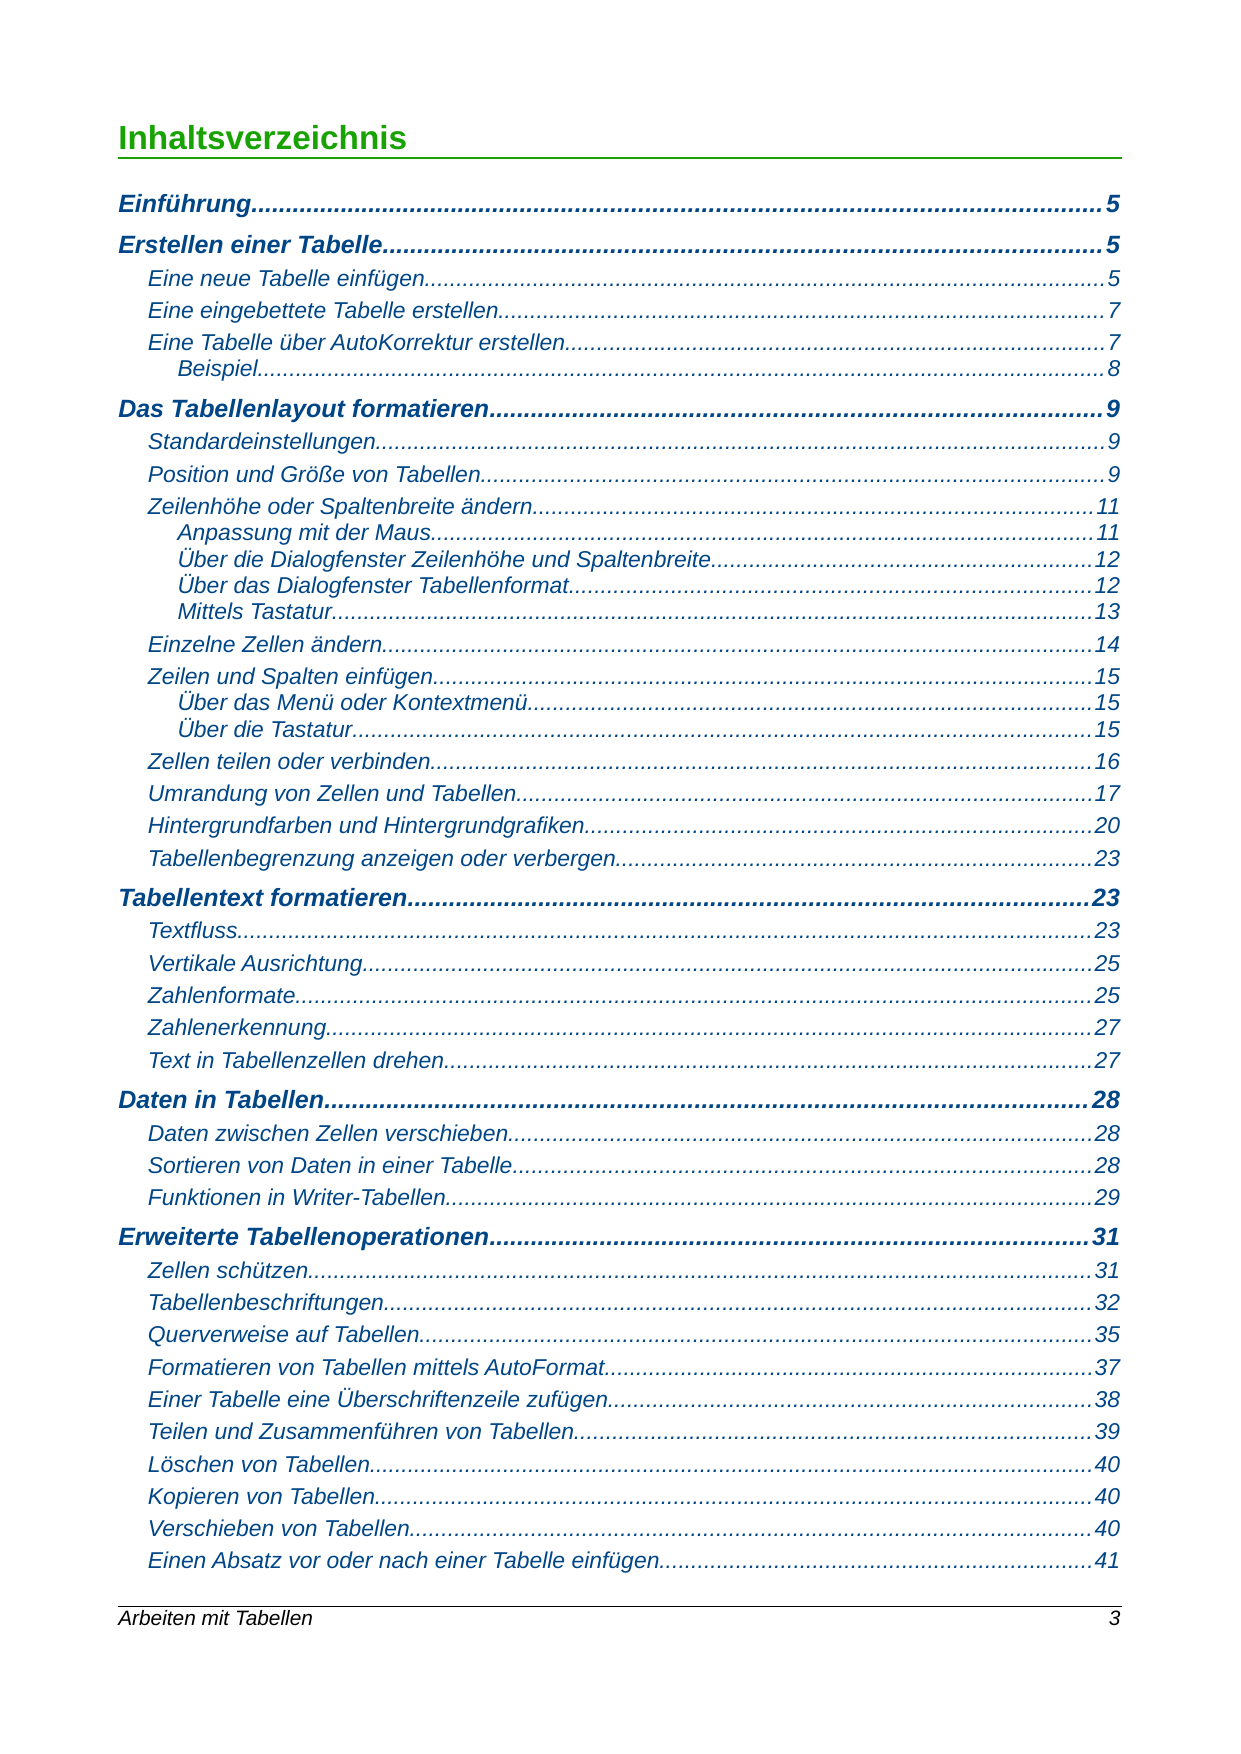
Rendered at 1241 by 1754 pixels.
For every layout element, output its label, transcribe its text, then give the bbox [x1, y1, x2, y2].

text Textfluss 23 [148, 917, 1122, 944]
text Zahlenformate 25 [148, 982, 1122, 1008]
text Löschen von Tabellen 40 [148, 1451, 1122, 1477]
text Einführung 5 [118, 189, 1122, 218]
text Tabellenbegrenzung anzeigen oder verbergen 23 [148, 845, 1122, 871]
text Einer Tabelle eine Überschriftenzeile zufügen 38 [148, 1386, 1122, 1412]
text Über das Dialogfenster Tabellenformat 12 [177, 572, 1122, 598]
text Über das Menü oder Kontextmenü 15 [177, 689, 1122, 716]
text Vertikale Ausrichtung 25 [148, 950, 1122, 976]
text Zeilenhöhe oder Spaltenbreite ändern 11 [148, 493, 1122, 519]
text Inhaltsverzeichnis [118, 118, 1122, 157]
text Zellen schützen 31 [148, 1257, 1122, 1283]
text Anpassung mit der Maus 11 [177, 519, 1122, 546]
text Das Tabellenlayout formatieren 9 [118, 393, 1122, 422]
text Zahlenerkennung 27 [148, 1014, 1122, 1041]
text Eine neue Tabelle einfügen 5 [148, 264, 1122, 291]
text Zellen teilen oder verbinden 16 [148, 748, 1122, 774]
text Beispiel 8 [177, 355, 1122, 382]
text Eine eingebettete Tabelle erstellen 7 [148, 297, 1122, 323]
text Formatieren von Tabellen mittels AutoFormat 37 [148, 1354, 1122, 1380]
text Daten zwischen Zellen verschieben 28 [148, 1119, 1122, 1146]
text Daten in Tabellen 28 [118, 1085, 1122, 1113]
text Mittels Tastatur 13 [177, 598, 1122, 624]
text Hintergrundfarben und Hintergrundgrafiken 20 [148, 812, 1122, 839]
text Zeilen und Spalten einfügen 15 [148, 663, 1122, 689]
text Erweiterte Tabellenoperationen 31 [118, 1222, 1122, 1251]
text Teilen und Zusammenführen von Tabellen 39 [148, 1418, 1122, 1445]
text Erstellen einer Tabelle 5 [118, 230, 1122, 258]
text Über die Tastatur 15 [177, 716, 1122, 742]
text Sortieren von Daten in einer Tabelle 28 [148, 1152, 1122, 1178]
text Umrandung von Zellen und Tabellen 17 [148, 780, 1122, 806]
text Position und Größe von Tabellen 9 [148, 461, 1122, 487]
text Über die Dialogfenster Zeilenhöhe und Spaltenbreite 12 [177, 546, 1122, 572]
text Tabellentext formatieren 23 [118, 883, 1122, 912]
text Funktionen in Writer-Tabellen 29 [148, 1184, 1122, 1210]
text Kopieren von Tabellen 40 [148, 1483, 1122, 1509]
text Querverweise auf Tabellen 35 [148, 1321, 1122, 1348]
text Text in Tabellenzellen drehen 27 [148, 1047, 1122, 1073]
text Tabellenbeschriftungen 32 [148, 1289, 1122, 1316]
text Verschieben von Tabellen 40 [148, 1515, 1122, 1542]
text Standardeinstellungen 9 [148, 428, 1122, 454]
text Eine Tabelle über AutoKorrektur erstellen 7 [148, 329, 1122, 355]
text Einzelne Zellen ändern 14 [148, 631, 1122, 657]
text Einen Absatz vor oder nach einer Tabelle einfügen 41 [148, 1547, 1122, 1574]
